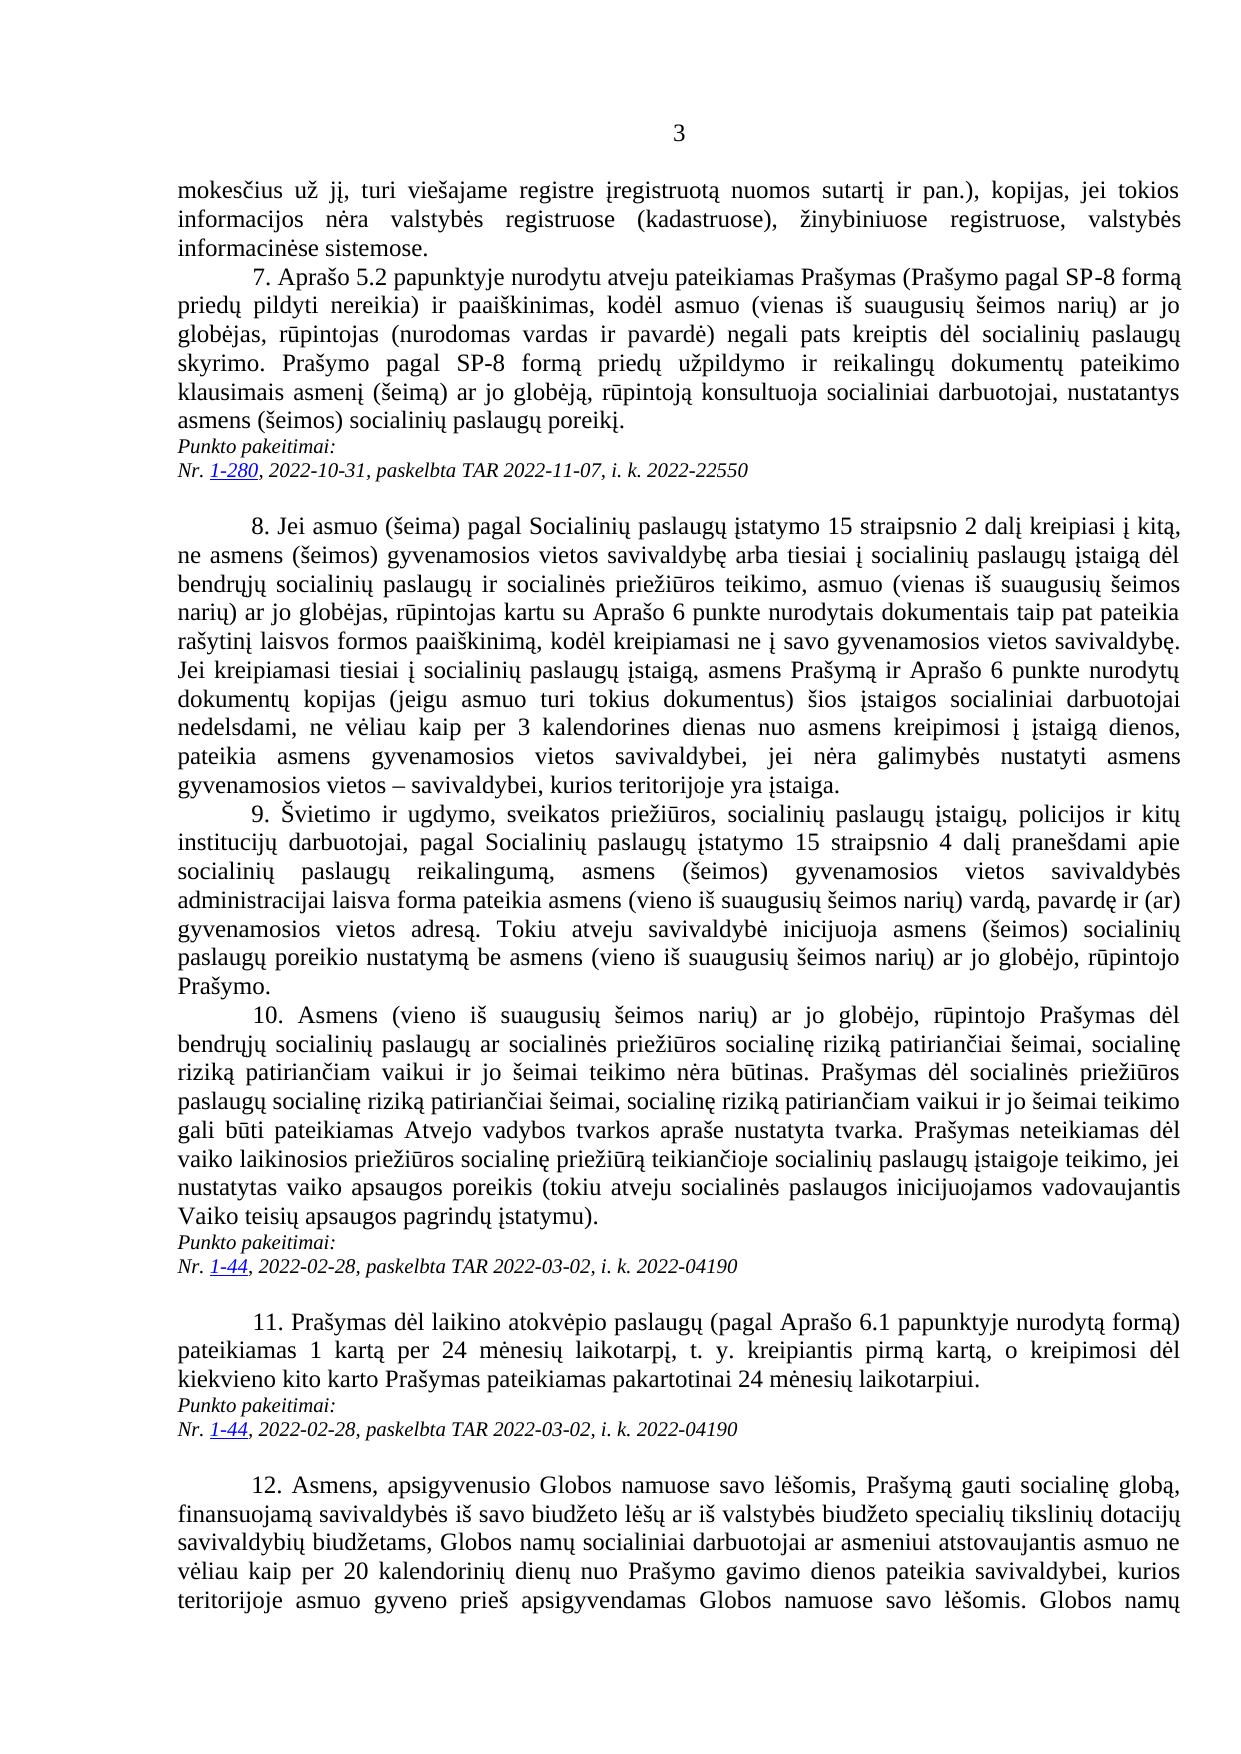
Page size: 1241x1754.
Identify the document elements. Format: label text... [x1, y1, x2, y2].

text Nr. 1-44, 2022-02-28, paskelbta TAR 2022-03-02, i. k. 2022-04190 [177, 1254, 1181, 1278]
text Punkto pakeitimai: [177, 434, 1181, 458]
text 9. Švietimo ir ugdymo, sveikatos priežiūros, socialinių paslaugų įstaigų, policijos ir kitų institucijų darbuotojai, pagal Socialinių paslaugų įstatymo 15 straipsnio 4 dalį pranešdami apie socialinių paslaugų reikalingumą, asmens (šeimos) gyvenamosios vietos savivaldybės administracijai laisva forma pateikia asmens (vieno iš suaugusių šeimos narių) vardą, pavardę ir (ar) gyvenamosios vietos adresą. Tokiu atveju savivaldybė inicijuoja asmens (šeimos) socialinių paslaugų poreikio nustatymą be asmens (vieno iš suaugusių šeimos narių) ar jo globėjo, rūpintojo Prašymo. [177, 799, 1181, 1000]
text Punkto pakeitimai: [177, 1393, 1181, 1417]
text 12. Asmens, apsigyvenusio Globos namuose savo lėšomis, Prašymą gauti socialinę globą, finansuojamą savivaldybės iš savo biudžeto lėšų ar iš valstybės biudžeto specialių tikslinių dotacijų savivaldybių biudžetams, Globos namų socialiniai darbuotojai ar asmeniui atstovaujantis asmuo ne vėliau kaip per 20 kalendorinių dienų nuo Prašymo gavimo dienos pateikia savivaldybei, kurios teritorijoje asmuo gyveno prieš apsigyvendamas Globos namuose savo lėšomis. Globos namų [177, 1470, 1181, 1614]
text 10. Asmens (vieno iš suaugusių šeimos narių) ar jo globėjo, rūpintojo Prašymas dėl bendrųjų socialinių paslaugų ar socialinės priežiūros socialinę riziką patiriančiai šeimai, socialinę riziką patiriančiam vaikui ir jo šeimai teikimo nėra būtinas. Prašymas dėl socialinės priežiūros paslaugų socialinę riziką patiriančiai šeimai, socialinę riziką patiriančiam vaikui ir jo šeimai teikimo gali būti pateikiamas Atvejo vadybos tvarkos apraše nustatyta tvarka. Prašymas neteikiamas dėl vaiko laikinosios priežiūros socialinę priežiūrą teikiančioje socialinių paslaugų įstaigoje teikimo, jei nustatytas vaiko apsaugos poreikis (tokiu atveju socialinės paslaugos inicijuojamos vadovaujantis Vaiko teisių apsaugos pagrindų įstatymu). [177, 1000, 1181, 1230]
text 8. Jei asmuo (šeima) pagal Socialinių paslaugų įstatymo 15 straipsnio 2 dalį kreipiasi į kitą, ne asmens (šeimos) gyvenamosios vietos savivaldybę arba tiesiai į socialinių paslaugų įstaigą dėl bendrųjų socialinių paslaugų ir socialinės priežiūros teikimo, asmuo (vienas iš suaugusių šeimos narių) ar jo globėjas, rūpintojas kartu su Aprašo 6 punkte nurodytais dokumentais taip pat pateikia rašytinį laisvos formos paaiškinimą, kodėl kreipiamasi ne į savo gyvenamosios vietos savivaldybę. Jei kreipiamasi tiesiai į socialinių paslaugų įstaigą, asmens Prašymą ir Aprašo 6 punkte nurodytų dokumentų kopijas (jeigu asmuo turi tokius dokumentus) šios įstaigos socialiniai darbuotojai nedelsdami, ne vėliau kaip per 3 kalendorines dienas nuo asmens kreipimosi į įstaigą dienos, pateikia asmens gyvenamosios vietos savivaldybei, jei nėra galimybės nustatyti asmens gyvenamosios vietos – savivaldybei, kurios teritorijoje yra įstaiga. [177, 511, 1181, 799]
text 7. Aprašo 5.2 papunktyje nurodytu atveju pateikiamas Prašymas (Prašymo pagal SP‑8 formą priedų pildyti nereikia) ir paaiškinimas, kodėl asmuo (vienas iš suaugusių šeimos narių) ar jo globėjas, rūpintojas (nurodomas vardas ir pavardė) negali pats kreiptis dėl socialinių paslaugų skyrimo. Prašymo pagal SP-8 formą priedų užpildymo ir reikalingų dokumentų pateikimo klausimais asmenį (šeimą) ar jo globėją, rūpintoją konsultuoja socialiniai darbuotojai, nustatantys asmens (šeimos) socialinių paslaugų poreikį. [177, 262, 1181, 434]
text mokesčius už jį, turi viešajame registre įregistruotą nuomos sutartį ir pan.), kopijas, jei tokios informacijos nėra valstybės registruose (kadastruose), žinybiniuose registruose, valstybės informacinėse sistemose. [177, 176, 1181, 262]
text Nr. 1-44, 2022-02-28, paskelbta TAR 2022-03-02, i. k. 2022-04190 [177, 1417, 1181, 1441]
text 11. Prašymas dėl laikino atokvėpio paslaugų (pagal Aprašo 6.1 papunktyje nurodytą formą) pateikiamas 1 kartą per 24 mėnesių laikotarpį, t. y. kreipiantis pirmą kartą, o kreipimosi dėl kiekvieno kito karto Prašymas pateikiamas pakartotinai 24 mėnesių laikotarpiui. [177, 1307, 1181, 1393]
text Punkto pakeitimai: [177, 1230, 1181, 1254]
text Nr. 1-280, 2022-10-31, paskelbta TAR 2022-11-07, i. k. 2022-22550 [177, 458, 1181, 482]
